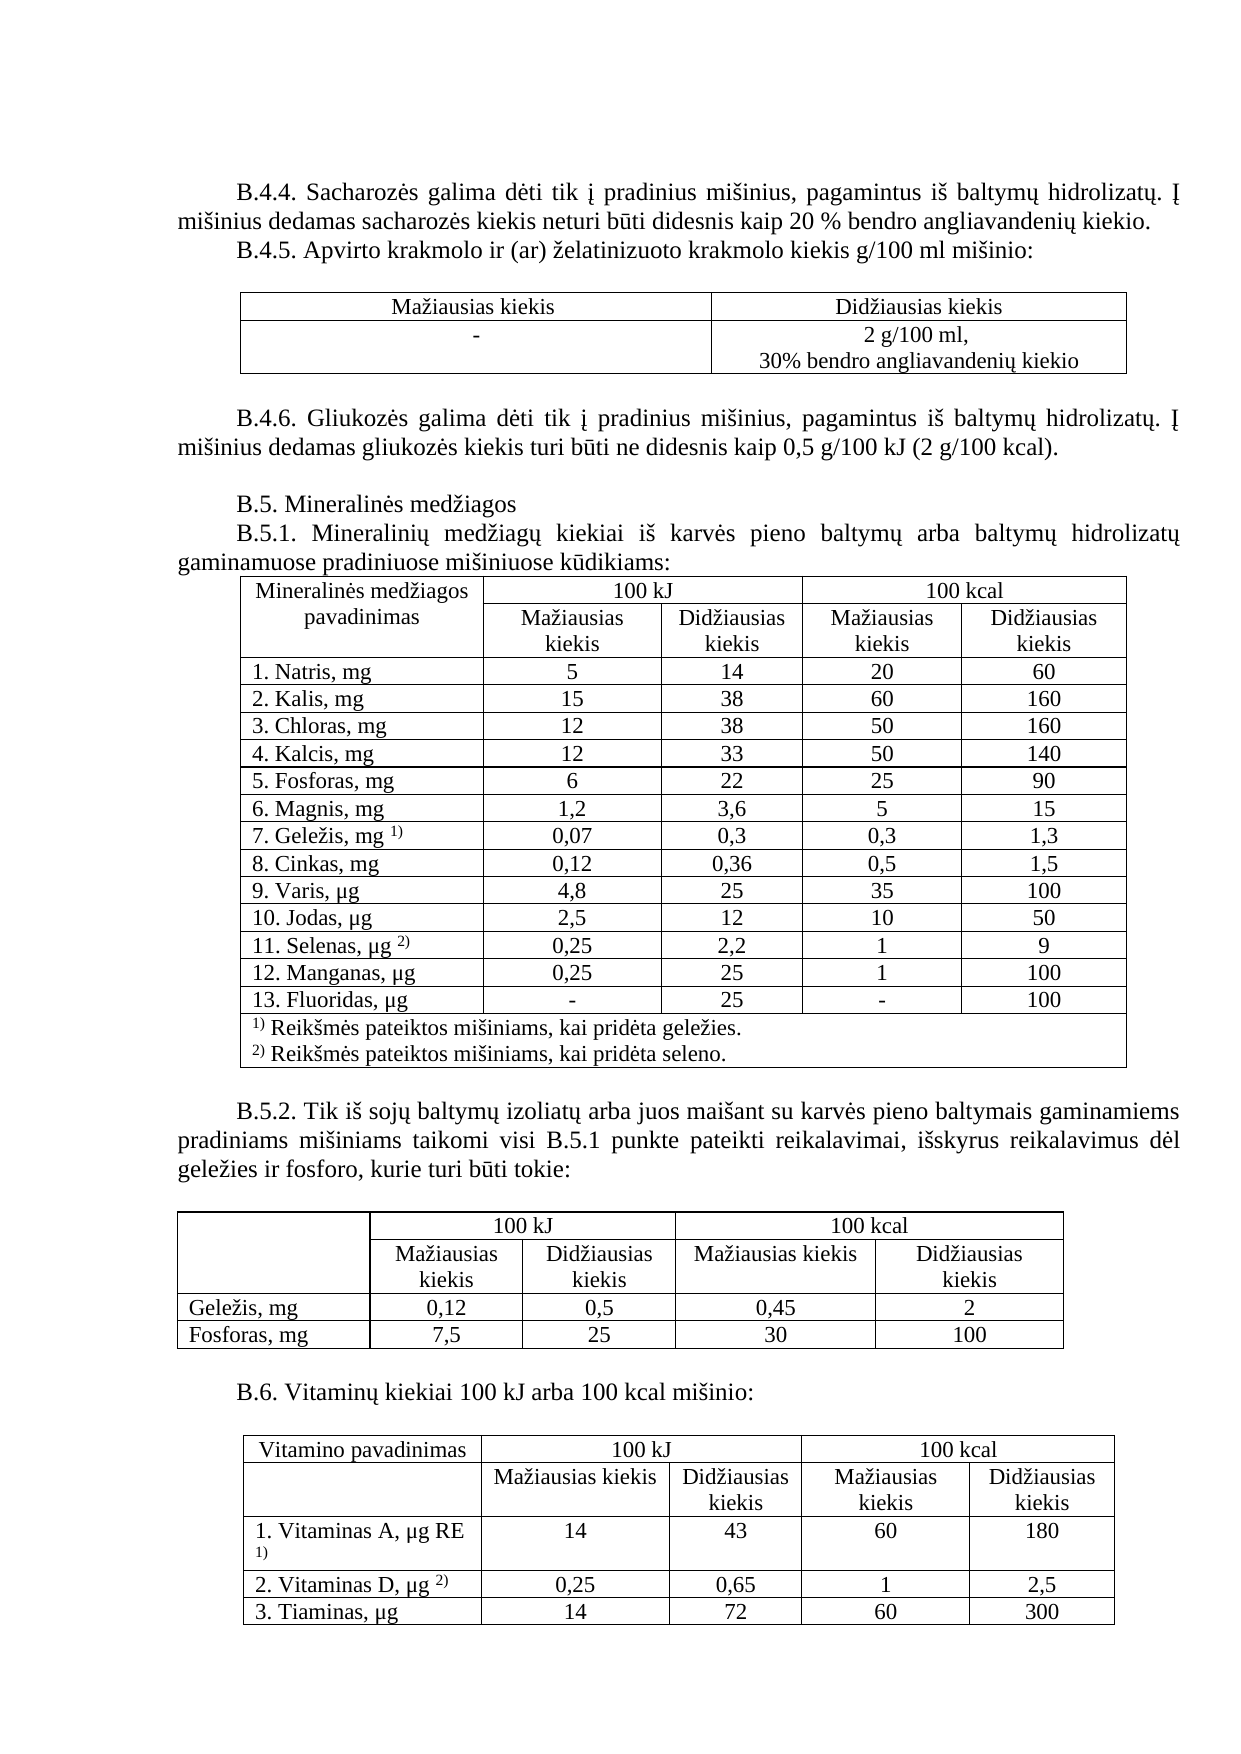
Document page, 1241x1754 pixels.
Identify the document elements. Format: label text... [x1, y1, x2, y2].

table_cell 0,25 [484, 959, 661, 986]
table_cell 9. Varis, μg [241, 877, 483, 903]
table_cell 1 [803, 959, 961, 986]
table_cell 4. Kalcis, mg [241, 740, 483, 766]
table_cell - [803, 987, 961, 1013]
text B.4.5. Apvirto krakmolo ir (ar) želatinizuoto krakmolo kiekis g/100 ml mišinio: [177, 235, 1181, 263]
table_cell 0,65 [670, 1571, 801, 1597]
table_header Mineralinės medžiagos pavadinimas [241, 577, 483, 657]
table_cell 100 [962, 959, 1126, 986]
table_cell 14 [662, 658, 802, 684]
table_cell 2 [876, 1294, 1063, 1320]
table_cell 9 [962, 932, 1126, 958]
table_cell 100 [962, 877, 1126, 903]
table_cell 33 [662, 740, 802, 766]
table_cell 1. Natris, mg [241, 658, 483, 684]
table_cell 12 [662, 904, 802, 931]
table_cell 3,6 [662, 795, 802, 821]
table_cell Didžiausias kiekis [876, 1240, 1063, 1293]
table_cell 7. Geležis, mg 1) [241, 822, 483, 848]
table_cell 1) Reikšmės pateiktos mišiniams, kai pridėta geležies. 2) Reikšmės pateiktos mišiniams, kai pridėta seleno. [241, 1014, 1126, 1067]
table_cell 35 [803, 877, 961, 903]
text B.6. Vitaminų kiekiai 100 kJ arba 100 kcal mišinio: [177, 1377, 1181, 1406]
table_cell 4,8 [484, 877, 661, 903]
table_cell Mažiausias kiekis [803, 604, 961, 657]
table_cell 14 [482, 1517, 669, 1569]
table_cell 90 [962, 768, 1126, 794]
table_cell 2,2 [662, 932, 802, 958]
table_cell 1,3 [962, 822, 1126, 848]
table_cell 160 [962, 713, 1126, 739]
table_header 100 kJ [482, 1436, 801, 1462]
text B.5.2. Tik iš sojų baltymų izoliatų arba juos maišant su karvės pieno baltymais gaminamiems pradiniams mišiniams taikomi visi B.5.1 punkte pateikti reikalavimai, išskyrus reikalavimus dėl geležies ir fosforo, kurie turi būti tokie: [177, 1096, 1181, 1183]
table_header 100 kJ [371, 1213, 675, 1239]
table_cell 25 [662, 877, 802, 903]
table_cell 1,2 [484, 795, 661, 821]
table_cell 6. Magnis, mg [241, 795, 483, 821]
table_cell 11. Selenas, μg 2) [241, 932, 483, 958]
table_cell 0,36 [662, 850, 802, 876]
text B.5.1. Mineralinių medžiagų kiekiai iš karvės pieno baltymų arba baltymų hidrolizatų gaminamuose pradiniuose mišiniuose kūdikiams: [177, 518, 1181, 576]
table_cell 1 [803, 932, 961, 958]
table_cell 30 [676, 1321, 875, 1347]
table_cell 1. Vitaminas A, μg RE 1) [244, 1517, 481, 1569]
table_cell Mažiausias kiekis [482, 1463, 669, 1516]
table_cell 0,45 [676, 1294, 875, 1320]
table_cell 0,25 [482, 1571, 669, 1597]
table_cell 2,5 [484, 904, 661, 931]
table_cell Mažiausias kiekis [371, 1240, 522, 1293]
table_cell 60 [802, 1598, 969, 1624]
text B.4.6. Gliukozės galima dėti tik į pradinius mišinius, pagamintus iš baltymų hidrolizatų. Į mišinius dedamas gliukozės kiekis turi būti ne didesnis kaip 0,5 g/100 kJ (2 g/100 kcal). [177, 403, 1181, 461]
table_cell 25 [662, 959, 802, 986]
table_header Vitamino pavadinimas [244, 1436, 481, 1462]
table_cell 60 [962, 658, 1126, 684]
table_cell 1,5 [962, 850, 1126, 876]
table_cell 100 [876, 1321, 1063, 1347]
table_cell 0,12 [371, 1294, 522, 1320]
table_cell 38 [662, 685, 802, 712]
table_cell Geležis, mg [178, 1294, 369, 1320]
table_cell Didžiausias kiekis [970, 1463, 1114, 1516]
table_cell 0,07 [484, 822, 661, 848]
table_cell 22 [662, 768, 802, 794]
table_cell 3. Chloras, mg [241, 713, 483, 739]
table_header 100 kcal [802, 1436, 1114, 1462]
table_cell 15 [962, 795, 1126, 821]
table_cell 0,5 [523, 1294, 675, 1320]
table_cell 100 [962, 987, 1126, 1013]
table_cell Didžiausias kiekis [670, 1463, 801, 1516]
table_cell 14 [482, 1598, 669, 1624]
table_cell 180 [970, 1517, 1114, 1569]
table_cell 12 [484, 740, 661, 766]
table_header [178, 1213, 369, 1293]
table_cell 140 [962, 740, 1126, 766]
table_cell Didžiausias kiekis [662, 604, 802, 657]
table_header 100 kJ [484, 577, 802, 603]
table_cell 300 [970, 1598, 1114, 1624]
table_cell Fosforas, mg [178, 1321, 369, 1347]
table_cell 3. Tiaminas, μg [244, 1598, 481, 1624]
table_cell 1 [802, 1571, 969, 1597]
table_cell 60 [802, 1517, 969, 1569]
table_cell 10. Jodas, μg [241, 904, 483, 931]
table_cell 5 [484, 658, 661, 684]
table_cell Mažiausias kiekis [802, 1463, 969, 1516]
table_cell 43 [670, 1517, 801, 1569]
table_cell 72 [670, 1598, 801, 1624]
table_cell 60 [803, 685, 961, 712]
table_cell 2 g/100 ml, 30% bendro angliavandenių kiekio [712, 321, 1126, 373]
table_cell 0,3 [662, 822, 802, 848]
table_cell 0,3 [803, 822, 961, 848]
table_header Mažiausias kiekis [241, 293, 711, 319]
table_cell 12. Manganas, μg [241, 959, 483, 986]
table_cell 7,5 [371, 1321, 522, 1347]
table_cell 25 [662, 987, 802, 1013]
table_cell 20 [803, 658, 961, 684]
table_header 100 kcal [803, 577, 1126, 603]
text B.5. Mineralinės medžiagos [177, 489, 1181, 518]
table_cell 50 [962, 904, 1126, 931]
table_cell 10 [803, 904, 961, 931]
table_cell 25 [523, 1321, 675, 1347]
table_cell 2. Vitaminas D, μg 2) [244, 1571, 481, 1597]
table_cell 50 [803, 740, 961, 766]
table_cell - [484, 987, 661, 1013]
table_cell 13. Fluoridas, μg [241, 987, 483, 1013]
table_cell Mažiausias kiekis [676, 1240, 875, 1293]
table_cell 0,25 [484, 932, 661, 958]
table_cell 0,12 [484, 850, 661, 876]
table_cell 38 [662, 713, 802, 739]
table_cell 5. Fosforas, mg [241, 768, 483, 794]
table_cell 12 [484, 713, 661, 739]
table_cell 8. Cinkas, mg [241, 850, 483, 876]
table_cell 50 [803, 713, 961, 739]
table_cell 25 [803, 768, 961, 794]
table_cell 15 [484, 685, 661, 712]
text B.4.4. Sacharozės galima dėti tik į pradinius mišinius, pagamintus iš baltymų hidrolizatų. Į mišinius dedamas sacharozės kiekis neturi būti didesnis kaip 20 % bendro angliavandenių kiekio. [177, 177, 1181, 235]
table_cell 6 [484, 768, 661, 794]
table_header Didžiausias kiekis [712, 293, 1126, 319]
table_cell - [241, 321, 711, 373]
table_cell 2,5 [970, 1571, 1114, 1597]
table_header 100 kcal [676, 1213, 1063, 1239]
table_cell 160 [962, 685, 1126, 712]
table_cell Didžiausias kiekis [962, 604, 1126, 657]
table_cell 2. Kalis, mg [241, 685, 483, 712]
table_cell 0,5 [803, 850, 961, 876]
table_cell [244, 1463, 481, 1516]
table_cell Mažiausias kiekis [484, 604, 661, 657]
table_cell Didžiausias kiekis [523, 1240, 675, 1293]
table_cell 5 [803, 795, 961, 821]
